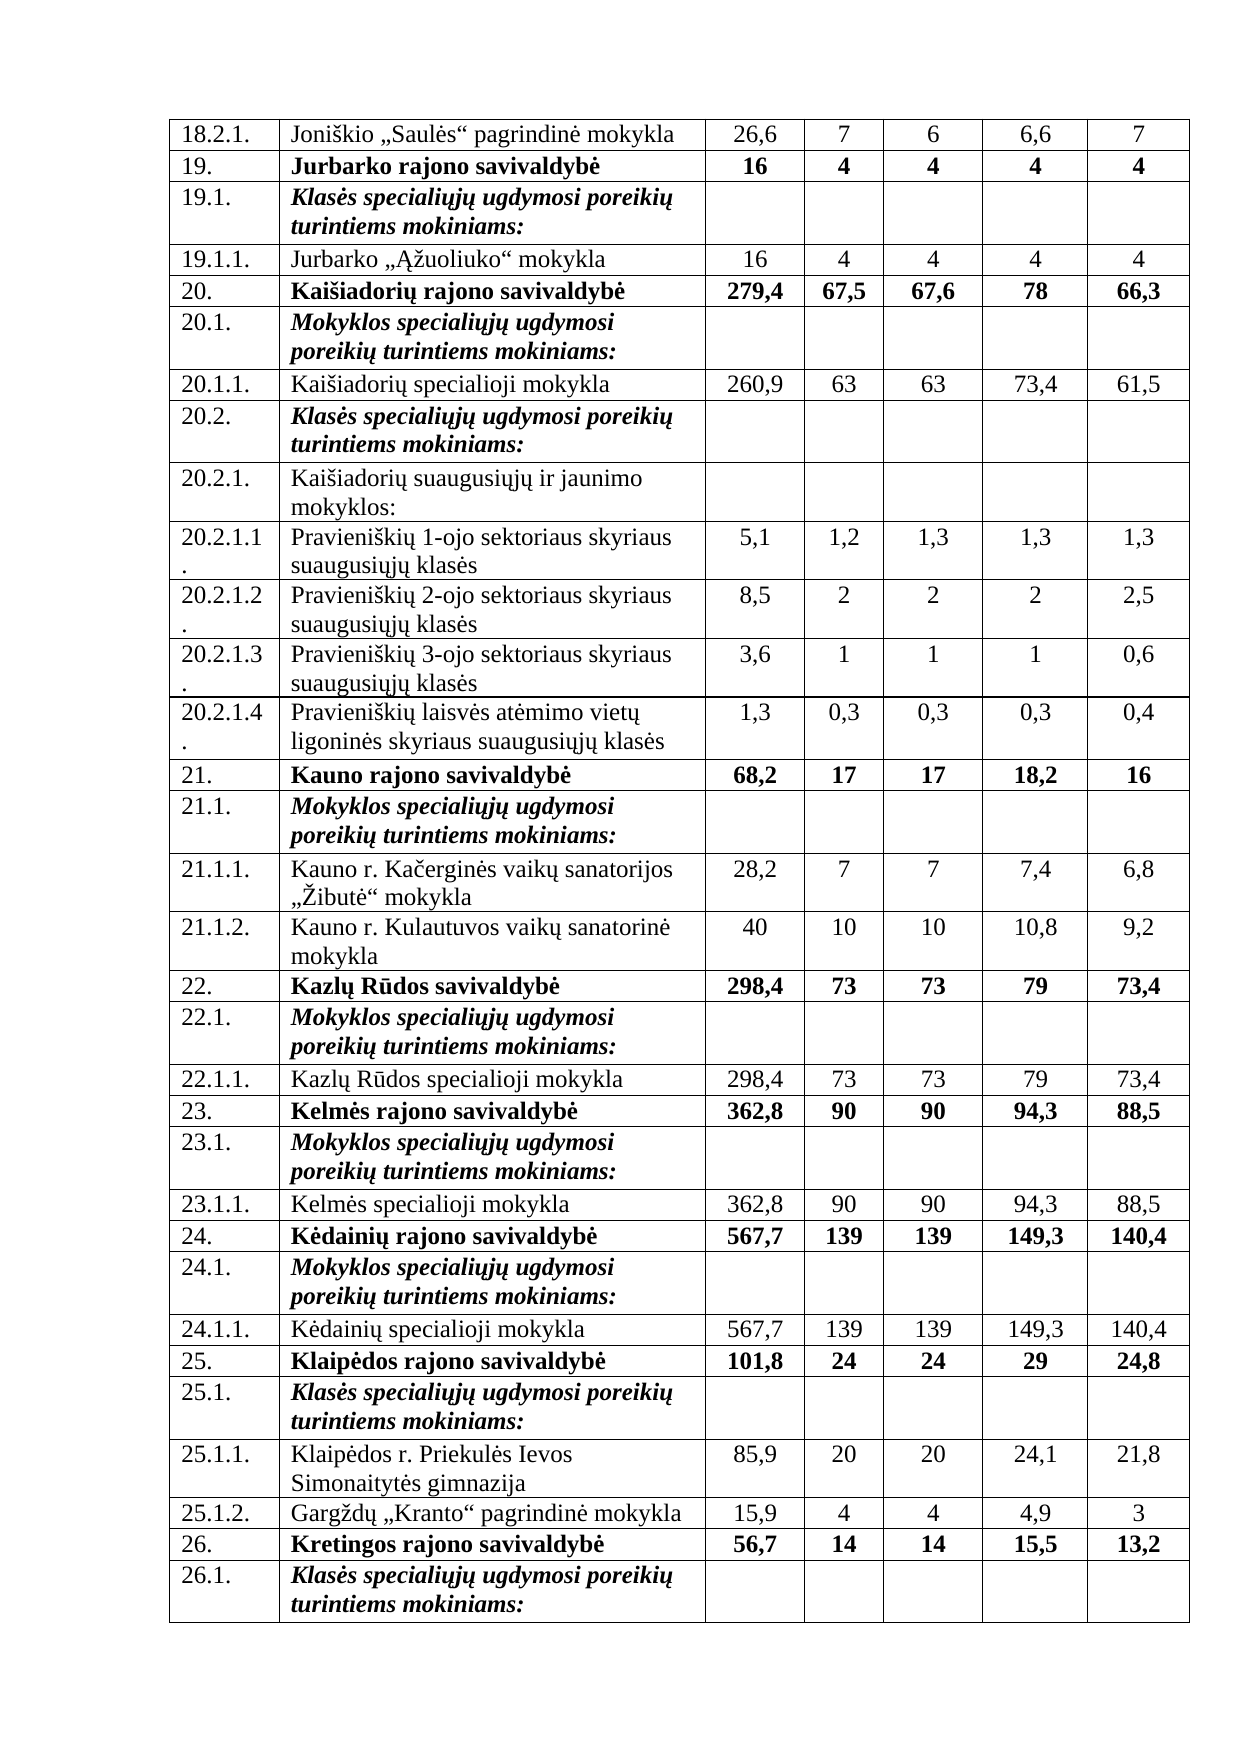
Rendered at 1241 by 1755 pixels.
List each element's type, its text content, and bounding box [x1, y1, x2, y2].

table_cell 24.1. [170, 1252, 279, 1313]
table_cell 7 [884, 854, 982, 911]
table_cell 260,9 [706, 370, 804, 400]
table_cell [1088, 1002, 1189, 1063]
table_cell Kauno r. Kulautuvos vaikų sanatorinė mokykla [280, 912, 705, 970]
table_cell 21.1.2. [170, 912, 279, 970]
table_cell 0,3 [884, 698, 982, 759]
table_cell 6,6 [983, 120, 1087, 150]
table_cell [706, 182, 804, 243]
table_cell 567,7 [706, 1315, 804, 1345]
table_cell 4 [805, 151, 883, 181]
table_cell 139 [884, 1221, 982, 1251]
table_cell Mokyklos specialiųjų ugdymosi poreikių turintiems mokiniams: [280, 791, 705, 853]
table_cell 15,5 [983, 1529, 1087, 1559]
table_cell Kazlų Rūdos savivaldybė [280, 971, 705, 1001]
table_cell [805, 182, 883, 243]
table_cell 1,3 [884, 522, 982, 579]
table_cell [983, 1252, 1087, 1313]
table_cell 25.1.2. [170, 1498, 279, 1528]
table_cell [884, 1561, 982, 1622]
table_cell Jurbarko rajono savivaldybė [280, 151, 705, 181]
table_cell Mokyklos specialiųjų ugdymosi poreikių turintiems mokiniams: [280, 307, 705, 368]
table_cell 149,3 [983, 1315, 1087, 1345]
table_cell 17 [884, 760, 982, 790]
table_cell 94,3 [983, 1190, 1087, 1220]
table_cell 73,4 [1088, 1065, 1189, 1095]
table_cell [884, 307, 982, 368]
table_cell 20.1.1. [170, 370, 279, 400]
table_cell 0,4 [1088, 698, 1189, 759]
table_cell 139 [805, 1221, 883, 1251]
table_cell Kėdainių specialioji mokykla [280, 1315, 705, 1345]
table_cell [706, 307, 804, 368]
table_cell 26,6 [706, 120, 804, 150]
table_cell 20.2.1.3. [170, 639, 279, 696]
table_cell 4 [1088, 245, 1189, 275]
table_cell 7,4 [983, 854, 1087, 911]
table_cell [983, 1377, 1087, 1438]
table_cell 9,2 [1088, 912, 1189, 970]
table_cell 10 [884, 912, 982, 970]
table_cell [1088, 1127, 1189, 1188]
table_cell 73 [805, 971, 883, 1001]
table_cell [884, 1252, 982, 1313]
table_cell Kelmės specialioji mokykla [280, 1190, 705, 1220]
table_cell Mokyklos specialiųjų ugdymosi poreikių turintiems mokiniams: [280, 1002, 705, 1063]
table_cell Kaišiadorių suaugusiųjų ir jaunimo mokyklos: [280, 463, 705, 521]
table_cell 25.1.1. [170, 1440, 279, 1497]
table_cell [884, 1127, 982, 1188]
table_cell 73 [884, 971, 982, 1001]
table_cell Kretingos rajono savivaldybė [280, 1529, 705, 1559]
table_cell [805, 307, 883, 368]
table_cell [706, 463, 804, 521]
table_cell 20.2.1.4. [170, 698, 279, 759]
table_cell 90 [805, 1190, 883, 1220]
table_cell Joniškio „Saulės“ pagrindinė mokykla [280, 120, 705, 150]
table_cell [805, 791, 883, 853]
table_cell Mokyklos specialiųjų ugdymosi poreikių turintiems mokiniams: [280, 1127, 705, 1188]
table_cell 24 [805, 1346, 883, 1376]
table_cell 19.1.1. [170, 245, 279, 275]
table_cell 24,8 [1088, 1346, 1189, 1376]
table_cell 21,8 [1088, 1440, 1189, 1497]
table_cell [884, 1002, 982, 1063]
table_cell 1,3 [1088, 522, 1189, 579]
table_cell 4,9 [983, 1498, 1087, 1528]
table_cell 68,2 [706, 760, 804, 790]
table_cell [706, 1377, 804, 1438]
table_cell Kaišiadorių specialioji mokykla [280, 370, 705, 400]
table_cell 10,8 [983, 912, 1087, 970]
table_cell 67,5 [805, 276, 883, 306]
table_cell 6 [884, 120, 982, 150]
table_cell [983, 401, 1087, 462]
table_cell 4 [983, 151, 1087, 181]
table_cell 6,8 [1088, 854, 1189, 911]
table_cell 73 [805, 1065, 883, 1095]
table_cell 1 [805, 639, 883, 696]
table_cell [1088, 307, 1189, 368]
table_cell 17 [805, 760, 883, 790]
table_cell 14 [884, 1529, 982, 1559]
table_cell 63 [805, 370, 883, 400]
table_cell 1 [884, 639, 982, 696]
table_cell 2 [805, 580, 883, 638]
table_cell 90 [884, 1190, 982, 1220]
table_cell 298,4 [706, 1065, 804, 1095]
table_cell 79 [983, 1065, 1087, 1095]
table_cell Kauno r. Kačerginės vaikų sanatorijos „Žibutė“ mokykla [280, 854, 705, 911]
table_cell Klasės specialiųjų ugdymosi poreikių turintiems mokiniams: [280, 182, 705, 243]
table_cell 25. [170, 1346, 279, 1376]
table_cell Kaišiadorių rajono savivaldybė [280, 276, 705, 306]
table_cell 0,6 [1088, 639, 1189, 696]
table_cell Klasės specialiųjų ugdymosi poreikių turintiems mokiniams: [280, 401, 705, 462]
table_cell Kauno rajono savivaldybė [280, 760, 705, 790]
table_cell 67,6 [884, 276, 982, 306]
table_cell 149,3 [983, 1221, 1087, 1251]
table_cell 139 [884, 1315, 982, 1345]
table_cell [805, 401, 883, 462]
table_cell 140,4 [1088, 1221, 1189, 1251]
table_cell Klaipėdos rajono savivaldybė [280, 1346, 705, 1376]
table_cell [983, 1002, 1087, 1063]
table_cell 88,5 [1088, 1190, 1189, 1220]
table_cell 19.1. [170, 182, 279, 243]
table_cell [706, 1561, 804, 1622]
table_cell 73,4 [983, 370, 1087, 400]
table_cell 26. [170, 1529, 279, 1559]
table_cell [706, 1252, 804, 1313]
table_cell [983, 307, 1087, 368]
table_cell 19. [170, 151, 279, 181]
table_cell [983, 463, 1087, 521]
table_cell [706, 401, 804, 462]
table_cell 56,7 [706, 1529, 804, 1559]
table_cell 40 [706, 912, 804, 970]
table_cell Kėdainių rajono savivaldybė [280, 1221, 705, 1251]
table_cell 73 [884, 1065, 982, 1095]
table_cell [884, 401, 982, 462]
table_cell 20.2.1.2. [170, 580, 279, 638]
table_cell 4 [884, 151, 982, 181]
table_cell 362,8 [706, 1096, 804, 1126]
table_cell [1088, 1561, 1189, 1622]
table_cell Kelmės rajono savivaldybė [280, 1096, 705, 1126]
table_cell [805, 463, 883, 521]
table_cell Klasės specialiųjų ugdymosi poreikių turintiems mokiniams: [280, 1561, 705, 1622]
table_cell 1,3 [706, 698, 804, 759]
table_cell [805, 1377, 883, 1438]
table_cell Pravieniškių 1-ojo sektoriaus skyriaus suaugusiųjų klasės [280, 522, 705, 579]
table_cell 298,4 [706, 971, 804, 1001]
table_cell [706, 1127, 804, 1188]
table_cell 16 [706, 151, 804, 181]
table_cell 21. [170, 760, 279, 790]
table_cell 88,5 [1088, 1096, 1189, 1126]
table_cell 90 [884, 1096, 982, 1126]
table_cell 2,5 [1088, 580, 1189, 638]
table_cell 28,2 [706, 854, 804, 911]
table_cell [1088, 401, 1189, 462]
table_cell 20.1. [170, 307, 279, 368]
table_cell 22. [170, 971, 279, 1001]
table_cell 101,8 [706, 1346, 804, 1376]
table_cell 4 [805, 1498, 883, 1528]
table_cell 79 [983, 971, 1087, 1001]
table_cell 2 [983, 580, 1087, 638]
table_cell 0,3 [805, 698, 883, 759]
table_cell 15,9 [706, 1498, 804, 1528]
table_cell 22.1. [170, 1002, 279, 1063]
table_cell 21.1. [170, 791, 279, 853]
table_cell Mokyklos specialiųjų ugdymosi poreikių turintiems mokiniams: [280, 1252, 705, 1313]
table_cell [1088, 463, 1189, 521]
table_cell 29 [983, 1346, 1087, 1376]
table_cell Klaipėdos r. Priekulės Ievos Simonaitytės gimnazija [280, 1440, 705, 1497]
table_cell 63 [884, 370, 982, 400]
table_cell 24. [170, 1221, 279, 1251]
table_cell 18.2.1. [170, 120, 279, 150]
table_cell 26.1. [170, 1561, 279, 1622]
table_cell 20.2.1. [170, 463, 279, 521]
table_cell 2 [884, 580, 982, 638]
table_cell 10 [805, 912, 883, 970]
table_cell 21.1.1. [170, 854, 279, 911]
table_cell Gargždų „Kranto“ pagrindinė mokykla [280, 1498, 705, 1528]
table_cell 20.2.1.1. [170, 522, 279, 579]
table_cell Pravieniškių laisvės atėmimo vietų ligoninės skyriaus suaugusiųjų klasės [280, 698, 705, 759]
table_cell 7 [805, 854, 883, 911]
table_cell [983, 791, 1087, 853]
table_cell 8,5 [706, 580, 804, 638]
table_cell 139 [805, 1315, 883, 1345]
table_cell 73,4 [1088, 971, 1189, 1001]
table_cell 0,3 [983, 698, 1087, 759]
table_cell 140,4 [1088, 1315, 1189, 1345]
table_cell 1,2 [805, 522, 883, 579]
table_cell 16 [1088, 760, 1189, 790]
table_cell [1088, 182, 1189, 243]
table_cell 362,8 [706, 1190, 804, 1220]
table_cell [706, 1002, 804, 1063]
table_cell 22.1.1. [170, 1065, 279, 1095]
table_cell 20.2. [170, 401, 279, 462]
table_cell 18,2 [983, 760, 1087, 790]
table_cell [983, 1561, 1087, 1622]
table_cell 24 [884, 1346, 982, 1376]
table_cell 7 [805, 120, 883, 150]
table_cell 1 [983, 639, 1087, 696]
table_cell 279,4 [706, 276, 804, 306]
table_cell Pravieniškių 2-ojo sektoriaus skyriaus suaugusiųjų klasės [280, 580, 705, 638]
table_cell 24.1.1. [170, 1315, 279, 1345]
table_cell [805, 1002, 883, 1063]
table_cell 78 [983, 276, 1087, 306]
table_cell [884, 463, 982, 521]
table_cell 3 [1088, 1498, 1189, 1528]
table_cell 85,9 [706, 1440, 804, 1497]
table_cell 20 [884, 1440, 982, 1497]
table_cell 23.1.1. [170, 1190, 279, 1220]
table_cell Kazlų Rūdos specialioji mokykla [280, 1065, 705, 1095]
table_cell [1088, 791, 1189, 853]
table_cell 4 [1088, 151, 1189, 181]
table_cell 16 [706, 245, 804, 275]
table_cell 61,5 [1088, 370, 1189, 400]
table_cell 20 [805, 1440, 883, 1497]
table_cell 4 [884, 1498, 982, 1528]
table_cell [983, 1127, 1087, 1188]
table_cell Pravieniškių 3-ojo sektoriaus skyriaus suaugusiųjų klasės [280, 639, 705, 696]
table_cell 23. [170, 1096, 279, 1126]
table_cell 5,1 [706, 522, 804, 579]
table_cell 3,6 [706, 639, 804, 696]
table_cell 1,3 [983, 522, 1087, 579]
table_cell 4 [805, 245, 883, 275]
table_cell 24,1 [983, 1440, 1087, 1497]
table_cell 13,2 [1088, 1529, 1189, 1559]
table_cell 4 [983, 245, 1087, 275]
table_cell [884, 182, 982, 243]
table_cell Jurbarko „Ąžuoliuko“ mokykla [280, 245, 705, 275]
table_cell [884, 1377, 982, 1438]
table_cell [1088, 1252, 1189, 1313]
table_cell [1088, 1377, 1189, 1438]
table_cell Klasės specialiųjų ugdymosi poreikių turintiems mokiniams: [280, 1377, 705, 1438]
table_cell 14 [805, 1529, 883, 1559]
table_cell 4 [884, 245, 982, 275]
table_cell 66,3 [1088, 276, 1189, 306]
table_cell 20. [170, 276, 279, 306]
table_cell 567,7 [706, 1221, 804, 1251]
table_cell 23.1. [170, 1127, 279, 1188]
table_cell [884, 791, 982, 853]
table_cell [805, 1561, 883, 1622]
table_cell [706, 791, 804, 853]
table_cell 90 [805, 1096, 883, 1126]
table_cell 94,3 [983, 1096, 1087, 1126]
table_cell 7 [1088, 120, 1189, 150]
table_cell [983, 182, 1087, 243]
table_cell 25.1. [170, 1377, 279, 1438]
table_cell [805, 1127, 883, 1188]
table_cell [805, 1252, 883, 1313]
